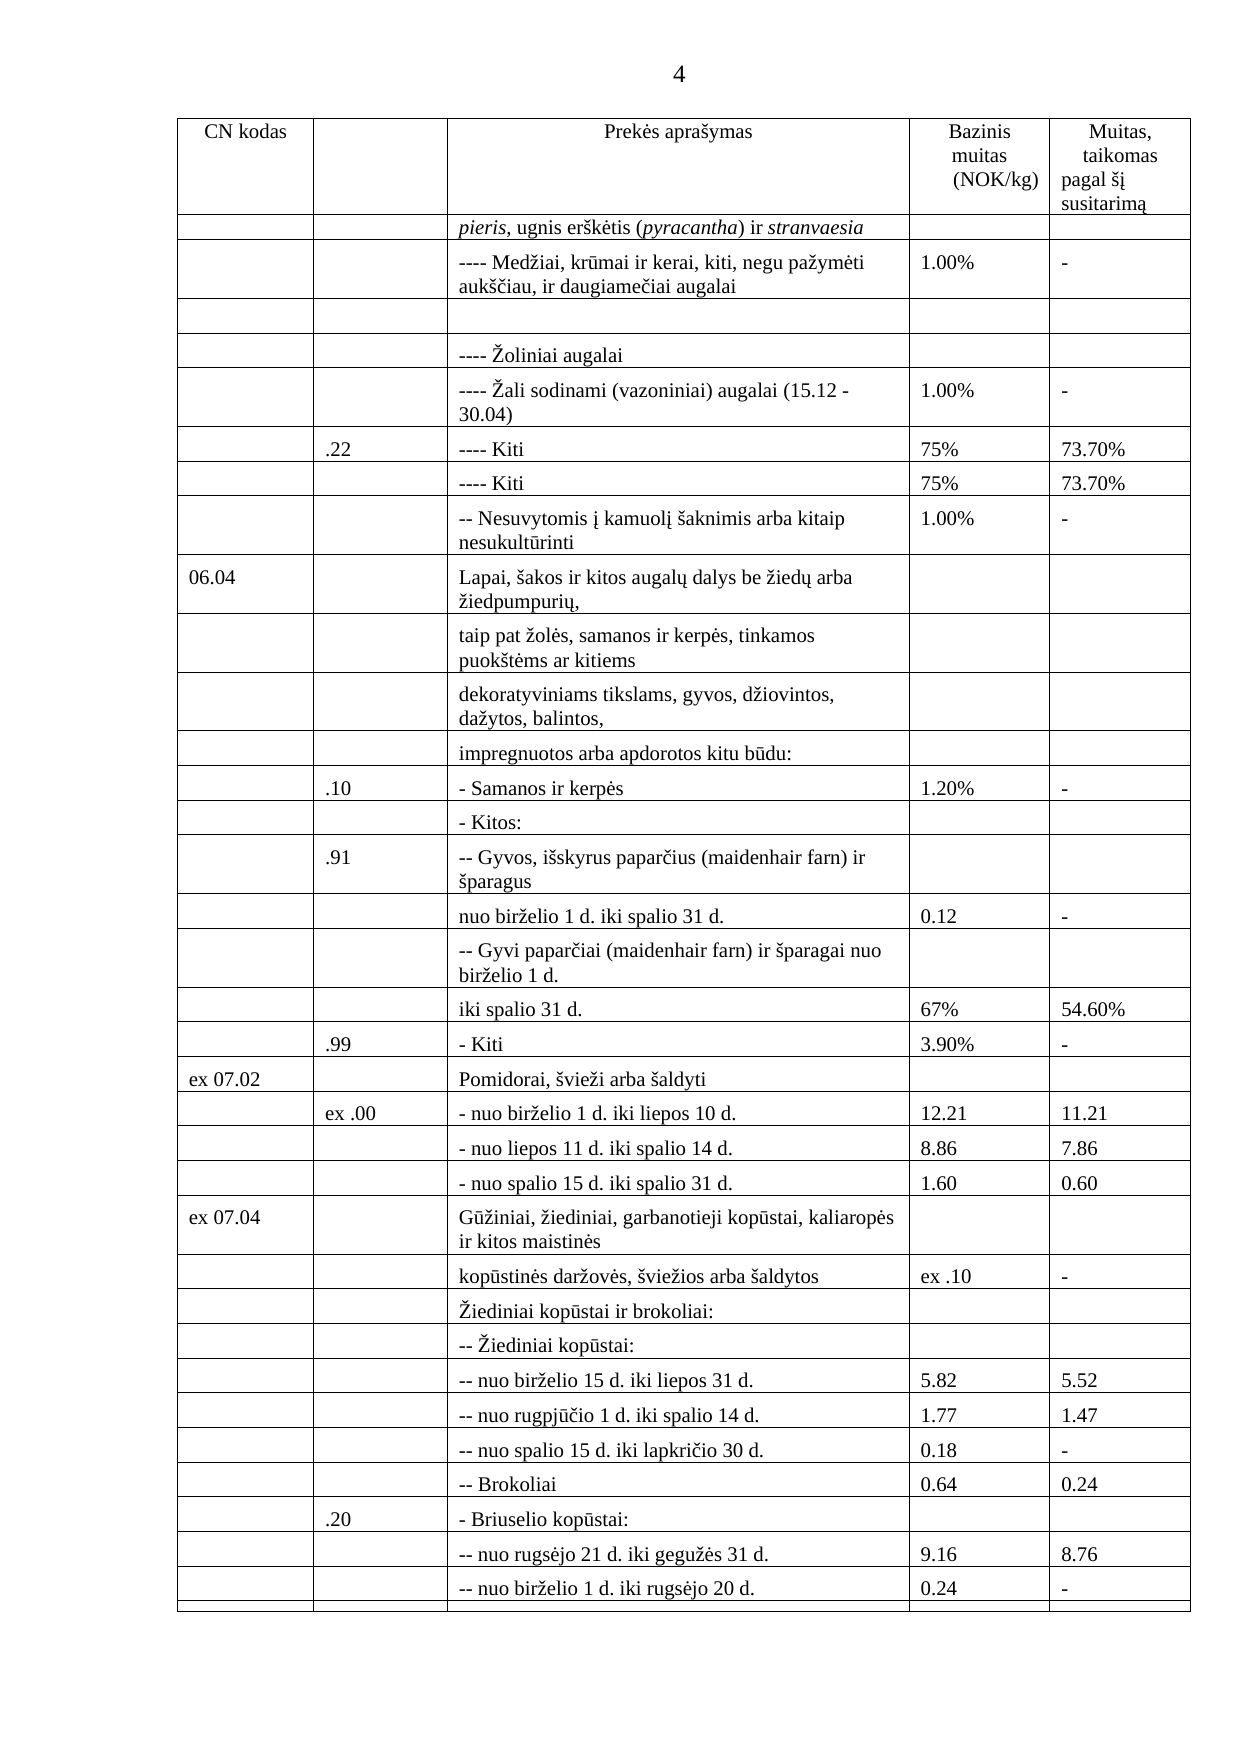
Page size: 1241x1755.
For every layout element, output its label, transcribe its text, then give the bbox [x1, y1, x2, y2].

table_cell [178, 766, 313, 800]
table_cell [314, 988, 447, 1021]
table_cell [1050, 1601, 1190, 1611]
table_cell 1.00% [910, 368, 1049, 426]
table_cell [910, 555, 1049, 613]
table_cell [910, 731, 1049, 765]
table_cell -- nuo birželio 1 d. iki rugsėjo 20 d. [448, 1567, 909, 1600]
table_cell [910, 929, 1049, 987]
table_cell [1050, 1057, 1190, 1091]
table_cell [448, 1601, 909, 1611]
table_cell [314, 1057, 447, 1091]
table_cell [314, 1161, 447, 1195]
table_cell 9.16 [910, 1532, 1049, 1566]
table_cell [178, 801, 313, 834]
table_cell [178, 462, 313, 495]
table_cell [178, 1532, 313, 1566]
table_cell [314, 673, 447, 730]
table_cell [314, 1289, 447, 1323]
table_cell [178, 299, 313, 332]
table_cell ex .10 [910, 1255, 1049, 1288]
table_cell 0.64 [910, 1463, 1049, 1496]
table_cell [1050, 215, 1190, 239]
table_cell - Samanos ir kerpės [448, 766, 909, 800]
table_cell [1050, 1289, 1190, 1323]
table_cell 1.47 [1050, 1393, 1190, 1427]
table_cell [910, 835, 1049, 893]
table_cell -- nuo rugsėjo 21 d. iki gegužės 31 d. [448, 1532, 909, 1566]
table_cell -- nuo spalio 15 d. iki lapkričio 30 d. [448, 1428, 909, 1462]
table_cell - [1050, 894, 1190, 928]
table_cell [178, 1393, 313, 1427]
table_cell [314, 614, 447, 672]
table_cell [910, 1497, 1049, 1531]
table_cell [910, 299, 1049, 332]
table_cell [1050, 731, 1190, 765]
table_cell - [1050, 240, 1190, 298]
table_cell [448, 299, 909, 332]
table_cell [910, 801, 1049, 834]
table_cell [178, 1022, 313, 1056]
table_cell 7.86 [1050, 1126, 1190, 1160]
table_cell [314, 1567, 447, 1600]
table_cell [178, 731, 313, 765]
table_cell [178, 894, 313, 928]
table_cell [314, 1393, 447, 1427]
table_cell dekoratyviniams tikslams, gyvos, džiovintos, dažytos, balintos, [448, 673, 909, 730]
table_cell [178, 215, 313, 239]
table_header Muitas, taikomas pagal šį susitarimą (NOK/kg) [1050, 119, 1190, 214]
table_cell [314, 1532, 447, 1566]
table_cell [910, 673, 1049, 730]
table_cell [314, 496, 447, 554]
table_cell Pomidorai, švieži arba šaldyti [448, 1057, 909, 1091]
table_cell kopūstinės daržovės, šviežios arba šaldytos [448, 1255, 909, 1288]
table_cell [1050, 929, 1190, 987]
table_cell [314, 240, 447, 298]
table_cell - [1050, 766, 1190, 800]
table_cell 1.60 [910, 1161, 1049, 1195]
table_cell [314, 1196, 447, 1253]
table_cell [178, 1289, 313, 1323]
table_cell [1050, 673, 1190, 730]
table_cell 8.76 [1050, 1532, 1190, 1566]
table_cell [178, 1567, 313, 1600]
table_cell - [1050, 1255, 1190, 1288]
table_cell [910, 1289, 1049, 1323]
table_cell 0.12 [910, 894, 1049, 928]
table_cell .99 [314, 1022, 447, 1056]
table_cell [314, 731, 447, 765]
table_cell [178, 240, 313, 298]
table_cell 0.24 [1050, 1463, 1190, 1496]
table_cell ex .00 [314, 1092, 447, 1125]
table_cell [178, 1601, 313, 1611]
table_cell taip pat žolės, samanos ir kerpės, tinkamos puokštėms ar kitiems [448, 614, 909, 672]
table_cell 75% [910, 427, 1049, 461]
table_cell ---- Kiti [448, 462, 909, 495]
table_cell - [1050, 1428, 1190, 1462]
table_cell -- nuo birželio 15 d. iki liepos 31 d. [448, 1359, 909, 1392]
table_cell [178, 427, 313, 461]
table_cell 1.77 [910, 1393, 1049, 1427]
table_cell Žiediniai kopūstai ir brokoliai: [448, 1289, 909, 1323]
table_cell 3.90% [910, 1022, 1049, 1056]
table_cell .22 [314, 427, 447, 461]
table_cell [178, 988, 313, 1021]
table_cell [910, 334, 1049, 367]
table_cell [314, 1601, 447, 1611]
table_cell 12.21 [910, 1092, 1049, 1125]
table_header [314, 119, 447, 214]
table_cell [314, 1428, 447, 1462]
table_cell - [1050, 496, 1190, 554]
table_cell [314, 1359, 447, 1392]
table_cell - nuo liepos 11 d. iki spalio 14 d. [448, 1126, 909, 1160]
table_cell .91 [314, 835, 447, 893]
table_cell [314, 801, 447, 834]
table_cell 0.18 [910, 1428, 1049, 1462]
table_cell -- Žiediniai kopūstai: [448, 1324, 909, 1357]
table_cell .10 [314, 766, 447, 800]
table_cell [910, 1057, 1049, 1091]
table_cell [178, 1126, 313, 1160]
table_cell Lapai, šakos ir kitos augalų dalys be žiedų arba žiedpumpurių, [448, 555, 909, 613]
table_cell [178, 1463, 313, 1496]
table_cell iki spalio 31 d. [448, 988, 909, 1021]
table_cell [178, 1161, 313, 1195]
table_cell [1050, 555, 1190, 613]
table_cell ---- Žali sodinami (vazoniniai) augalai (15.12 - 30.04) [448, 368, 909, 426]
table_cell 1.00% [910, 240, 1049, 298]
table_header CN kodas [178, 119, 313, 214]
table_cell ---- Kiti [448, 427, 909, 461]
table_cell 8.86 [910, 1126, 1049, 1160]
table_cell 5.52 [1050, 1359, 1190, 1392]
table_cell [178, 929, 313, 987]
table_header Bazinis muitas (NOK/kg) [910, 119, 1049, 214]
table_cell [910, 1324, 1049, 1357]
table_cell [178, 673, 313, 730]
table_cell 5.82 [910, 1359, 1049, 1392]
table_cell 73.70% [1050, 462, 1190, 495]
table_cell - nuo birželio 1 d. iki liepos 10 d. [448, 1092, 909, 1125]
table_cell - [1050, 1567, 1190, 1600]
table_cell -- Brokoliai [448, 1463, 909, 1496]
table_cell [1050, 1196, 1190, 1253]
table_cell [178, 1324, 313, 1357]
table_cell [178, 1428, 313, 1462]
table_cell [178, 496, 313, 554]
table_cell [178, 614, 313, 672]
table_cell ---- Žoliniai augalai [448, 334, 909, 367]
table_cell impregnuotos arba apdorotos kitu būdu: [448, 731, 909, 765]
table_cell ex 07.02 [178, 1057, 313, 1091]
table_cell [1050, 835, 1190, 893]
table_cell 06.04 [178, 555, 313, 613]
table_cell [314, 215, 447, 239]
table_cell [314, 299, 447, 332]
table_cell [314, 1463, 447, 1496]
table_cell ex 07.04 [178, 1196, 313, 1253]
table_cell -- Gyvos, išskyrus paparčius (maidenhair farn) ir šparagus [448, 835, 909, 893]
table_cell 75% [910, 462, 1049, 495]
table_cell [910, 1196, 1049, 1253]
table_cell [1050, 801, 1190, 834]
table_cell - [1050, 368, 1190, 426]
table_cell -- nuo rugpjūčio 1 d. iki spalio 14 d. [448, 1393, 909, 1427]
table_cell nuo birželio 1 d. iki spalio 31 d. [448, 894, 909, 928]
table_cell [1050, 614, 1190, 672]
table_cell [314, 555, 447, 613]
table_cell [314, 334, 447, 367]
table_cell [1050, 334, 1190, 367]
table_cell 1.20% [910, 766, 1049, 800]
table_cell [314, 894, 447, 928]
table_cell 73.70% [1050, 427, 1190, 461]
table_cell [910, 1601, 1049, 1611]
table_cell 11.21 [1050, 1092, 1190, 1125]
table_cell 54.60% [1050, 988, 1190, 1021]
table_cell [178, 835, 313, 893]
table_cell 0.24 [910, 1567, 1049, 1600]
table_cell [314, 1126, 447, 1160]
table_cell [314, 462, 447, 495]
table_cell [178, 1497, 313, 1531]
table_cell [1050, 1324, 1190, 1357]
table_cell pieris, ugnis erškėtis (pyracantha) ir stranvaesia [448, 215, 909, 239]
table_cell Gūžiniai, žiediniai, garbanotieji kopūstai, kaliaropės ir kitos maistinės [448, 1196, 909, 1253]
table_cell [314, 1324, 447, 1357]
table_cell - nuo spalio 15 d. iki spalio 31 d. [448, 1161, 909, 1195]
table_cell ---- Medžiai, krūmai ir kerai, kiti, negu pažymėti aukščiau, ir daugiamečiai augalai [448, 240, 909, 298]
table_cell [178, 1255, 313, 1288]
table_cell 67% [910, 988, 1049, 1021]
table_cell - Briuselio kopūstai: [448, 1497, 909, 1531]
table_cell [1050, 299, 1190, 332]
table_cell -- Gyvi paparčiai (maidenhair farn) ir šparagai nuo birželio 1 d. [448, 929, 909, 987]
table_cell [178, 368, 313, 426]
table_cell .20 [314, 1497, 447, 1531]
table_cell [314, 368, 447, 426]
table_cell [314, 929, 447, 987]
table_cell 0.60 [1050, 1161, 1190, 1195]
table_cell [910, 215, 1049, 239]
table_cell [178, 1092, 313, 1125]
table_cell [1050, 1497, 1190, 1531]
table_cell -- Nesuvytomis į kamuolį šaknimis arba kitaip nesukultūrinti [448, 496, 909, 554]
table_header Prekės aprašymas [448, 119, 909, 214]
table_cell [178, 334, 313, 367]
table_cell 1.00% [910, 496, 1049, 554]
table_cell - Kiti [448, 1022, 909, 1056]
table_cell [910, 614, 1049, 672]
table_cell [314, 1255, 447, 1288]
table_cell - [1050, 1022, 1190, 1056]
table_cell [178, 1359, 313, 1392]
table_cell - Kitos: [448, 801, 909, 834]
